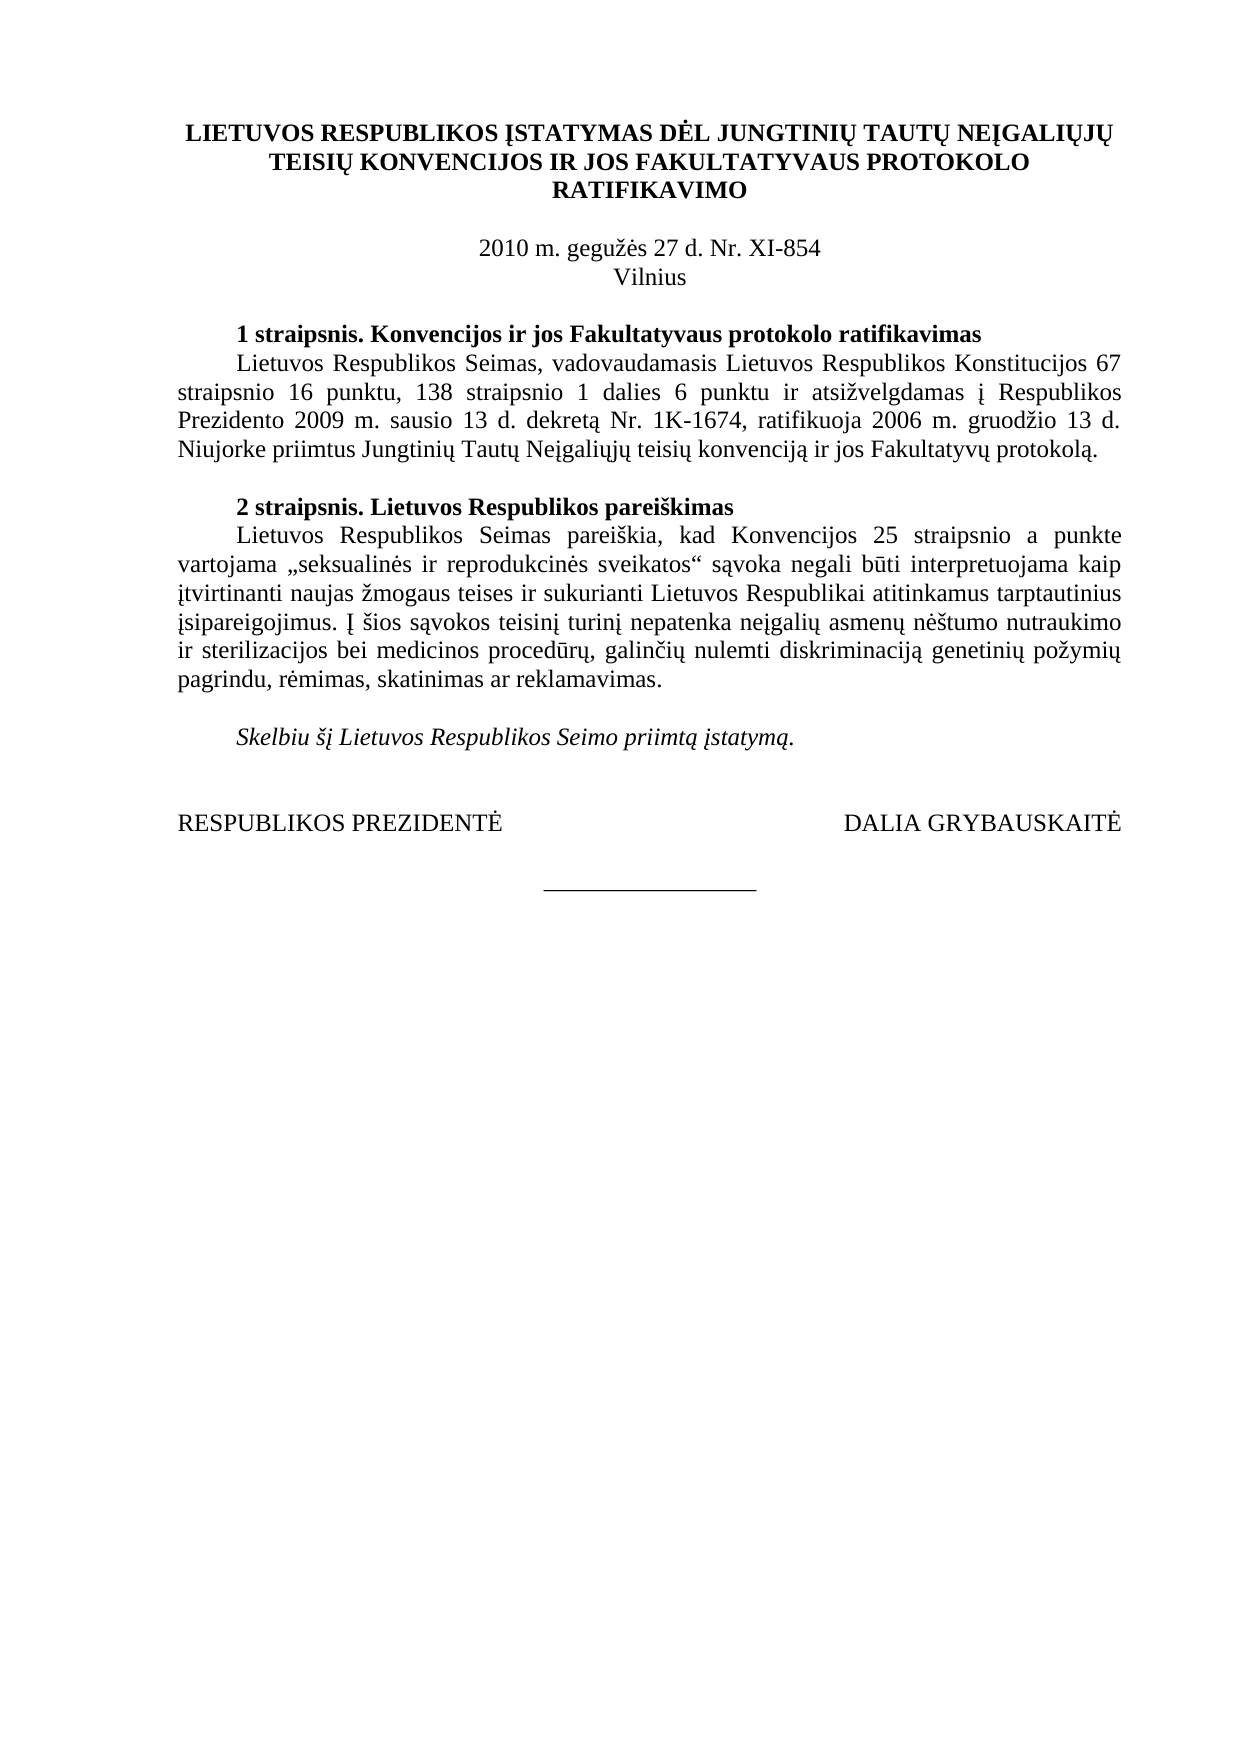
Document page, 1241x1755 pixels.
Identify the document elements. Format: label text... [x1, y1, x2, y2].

text LIETUVOS RESPUBLIKOS ĮSTATYMAS DĖL JUNGTINIŲ TAUTŲ NEĮGALIŲJŲ TEISIŲ KONVENCIJOS IR JOS FAKULTATYVAUS PROTOKOLO RATIFIKAVIMO [177, 118, 1122, 204]
text 1 straipsnis. Konvencijos ir jos Fakultatyvaus protokolo ratifikavimas [177, 319, 1122, 348]
text RESPUBLIKOS PREZIDENTĖ DALIA GRYBAUSKAITĖ [177, 808, 1122, 837]
text 2010 m. gegužės 27 d. Nr. XI-854 [177, 233, 1122, 262]
text 2 straipsnis. Lietuvos Respublikos pareiškimas [177, 492, 1122, 521]
text Vilnius [177, 262, 1122, 291]
text Lietuvos Respublikos Seimas pareiškia, kad Konvencijos 25 straipsnio a punkte vartojama „seksualinės ir reprodukcinės sveikatos“ sąvoka negali būti interpretuojama kaip įtvirtinanti naujas žmogaus teises ir sukurianti Lietuvos Respublikai atitinkamus tarptautinius įsipareigojimus. Į šios sąvokos teisinį turinį nepatenka neįgalių asmenų nėštumo nutraukimo ir sterilizacijos bei medicinos procedūrų, galinčių nulemti diskriminaciją genetinių požymių pagrindu, rėmimas, skatinimas ar reklamavimas. [177, 521, 1122, 693]
text Skelbiu šį Lietuvos Respublikos Seimo priimtą įstatymą. [177, 722, 1122, 751]
text Lietuvos Respublikos Seimas, vadovaudamasis Lietuvos Respublikos Konstitucijos 67 straipsnio 16 punktu, 138 straipsnio 1 dalies 6 punktu ir atsižvelgdamas į Respublikos Prezidento 2009 m. sausio 13 d. dekretą Nr. 1K-1674, ratifikuoja 2006 m. gruodžio 13 d. Niujorke priimtus Jungtinių Tautų Neįgaliųjų teisių konvenciją ir jos Fakultatyvų protokolą. [177, 348, 1122, 463]
text _________________ [177, 866, 1122, 894]
